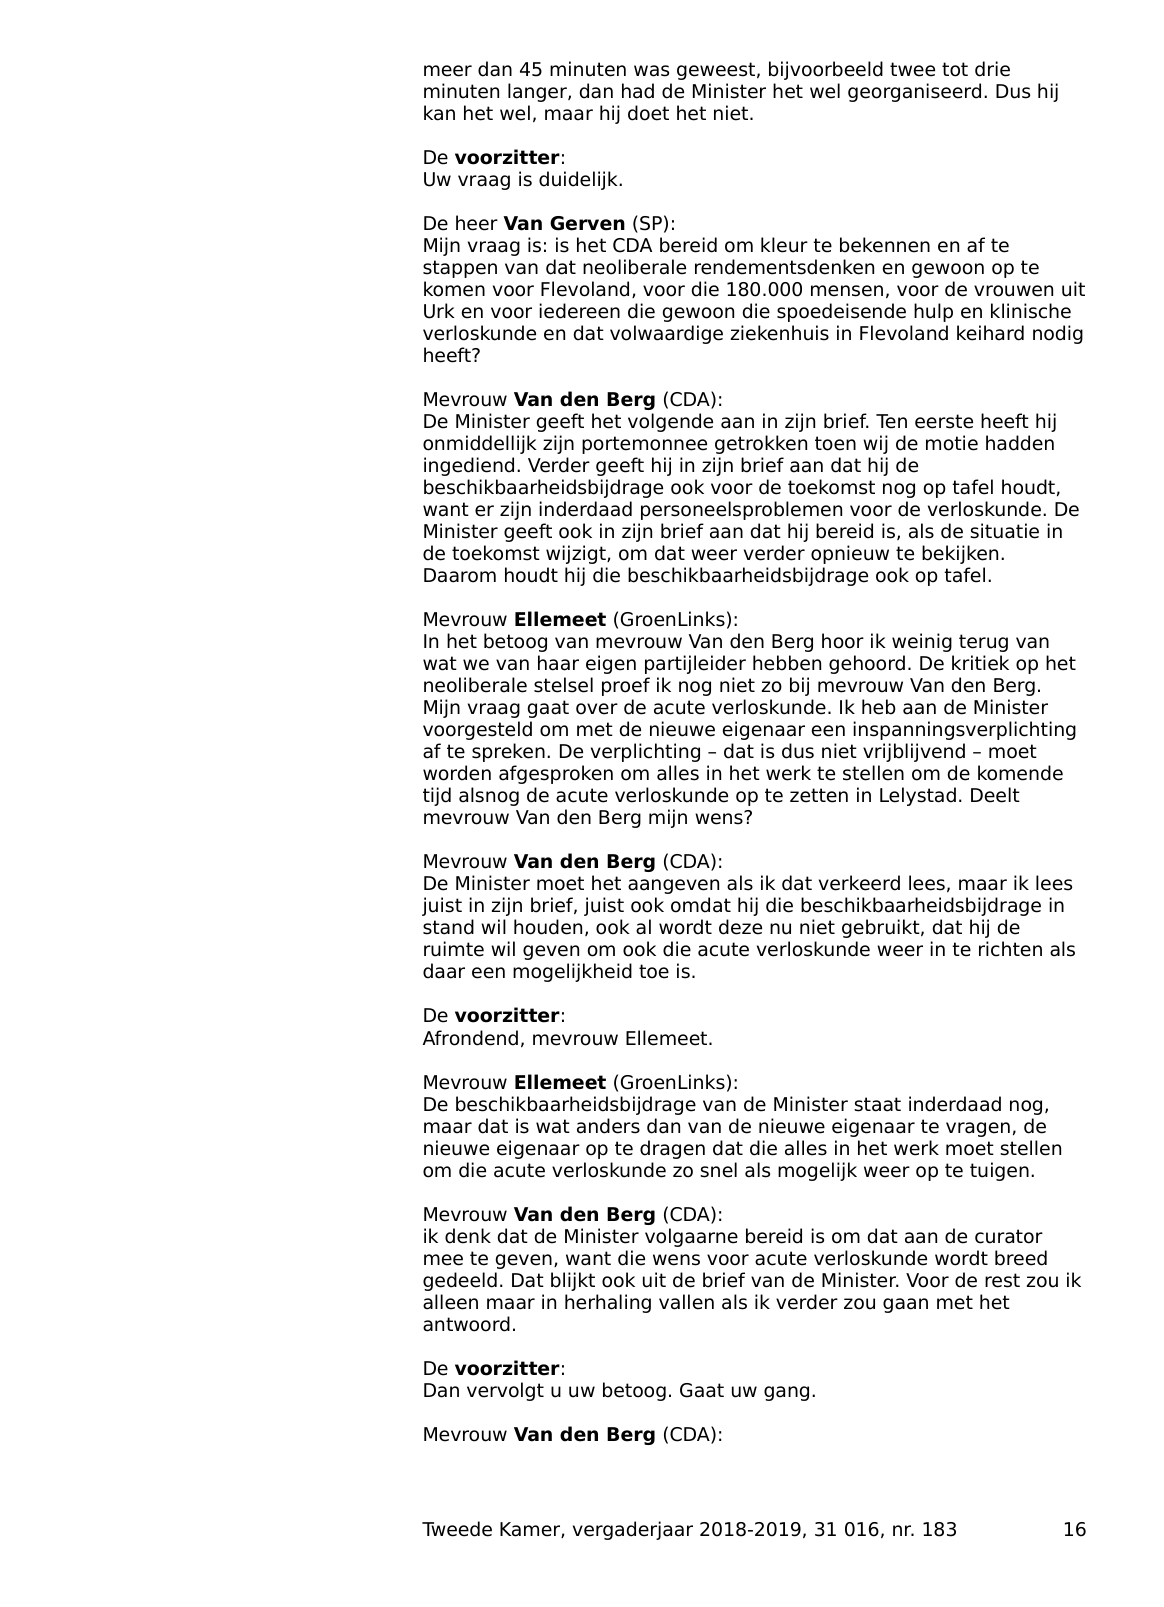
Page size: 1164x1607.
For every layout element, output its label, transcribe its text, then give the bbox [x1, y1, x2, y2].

text De Minister moet het aangeven als ik dat verkeerd lees, maar ik lees juist in zijn brief, juist ook omdat hij die beschikbaarheidsbijdrage in stand wil houden, ook al wordt deze nu niet gebruikt, dat hij de ruimte wil geven om ook die acute verloskunde weer in te richten als daar een mogelijkheid toe is. [422, 873, 1087, 983]
text Mevrouw Van den Berg (CDA): [422, 851, 1087, 873]
text De beschikbaarheidsbijdrage van de Minister staat inderdaad nog, maar dat is wat anders dan van de nieuwe eigenaar te vragen, de nieuwe eigenaar op te dragen dat die alles in het werk moet stellen om die acute verloskunde zo snel als mogelijk weer op te tuigen. [422, 1093, 1087, 1181]
text meer dan 45 minuten was geweest, bijvoorbeeld twee tot drie minuten langer, dan had de Minister het wel georganiseerd. Dus hij kan het wel, maar hij doet het niet. [422, 59, 1087, 125]
text Mevrouw Van den Berg (CDA): [422, 1424, 1087, 1446]
text De voorzitter: [422, 147, 1087, 169]
text De voorzitter: [422, 1005, 1087, 1027]
text Mevrouw Ellemeet (GroenLinks): [422, 609, 1087, 631]
text Mevrouw Van den Berg (CDA): [422, 1204, 1087, 1226]
text ik denk dat de Minister volgaarne bereid is om dat aan de curator mee te geven, want die wens voor acute verloskunde wordt breed gedeeld. Dat blijkt ook uit de brief van de Minister. Voor de rest zou ik alleen maar in herhaling vallen als ik verder zou gaan met het antwoord. [422, 1226, 1087, 1336]
text De Minister geeft het volgende aan in zijn brief. Ten eerste heeft hij onmiddellijk zijn portemonnee getrokken toen wij de motie hadden ingediend. Verder geeft hij in zijn brief aan dat hij de beschikbaarheidsbijdrage ook voor de toekomst nog op tafel houdt, want er zijn inderdaad personeelsproblemen voor de verloskunde. De Minister geeft ook in zijn brief aan dat hij bereid is, als de situatie in de toekomst wijzigt, om dat weer verder opnieuw te bekijken. Daarom houdt hij die beschikbaarheidsbijdrage ook op tafel. [422, 411, 1087, 587]
text De heer Van Gerven (SP): [422, 213, 1087, 235]
text Afrondend, mevrouw Ellemeet. [422, 1027, 1087, 1049]
text De voorzitter: [422, 1358, 1087, 1380]
text Mevrouw Van den Berg (CDA): [422, 389, 1087, 411]
text In het betoog van mevrouw Van den Berg hoor ik weinig terug van wat we van haar eigen partijleider hebben gehoord. De kritiek op het neoliberale stelsel proef ik nog niet zo bij mevrouw Van den Berg. Mijn vraag gaat over de acute verloskunde. Ik heb aan de Minister voorgesteld om met de nieuwe eigenaar een inspanningsverplichting af te spreken. De verplichting – dat is dus niet vrijblijvend – moet worden afgesproken om alles in het werk te stellen om de komende tijd alsnog de acute verloskunde op te zetten in Lelystad. Deelt mevrouw Van den Berg mijn wens? [422, 631, 1087, 829]
text Uw vraag is duidelijk. [422, 169, 1087, 191]
text Dan vervolgt u uw betoog. Gaat uw gang. [422, 1380, 1087, 1402]
text Mijn vraag is: is het CDA bereid om kleur te bekennen en af te stappen van dat neoliberale rendementsdenken en gewoon op te komen voor Flevoland, voor die 180.000 mensen, voor de vrouwen uit Urk en voor iedereen die gewoon die spoedeisende hulp en klinische verloskunde en dat volwaardige ziekenhuis in Flevoland keihard nodig heeft? [422, 235, 1087, 367]
text Mevrouw Ellemeet (GroenLinks): [422, 1072, 1087, 1093]
